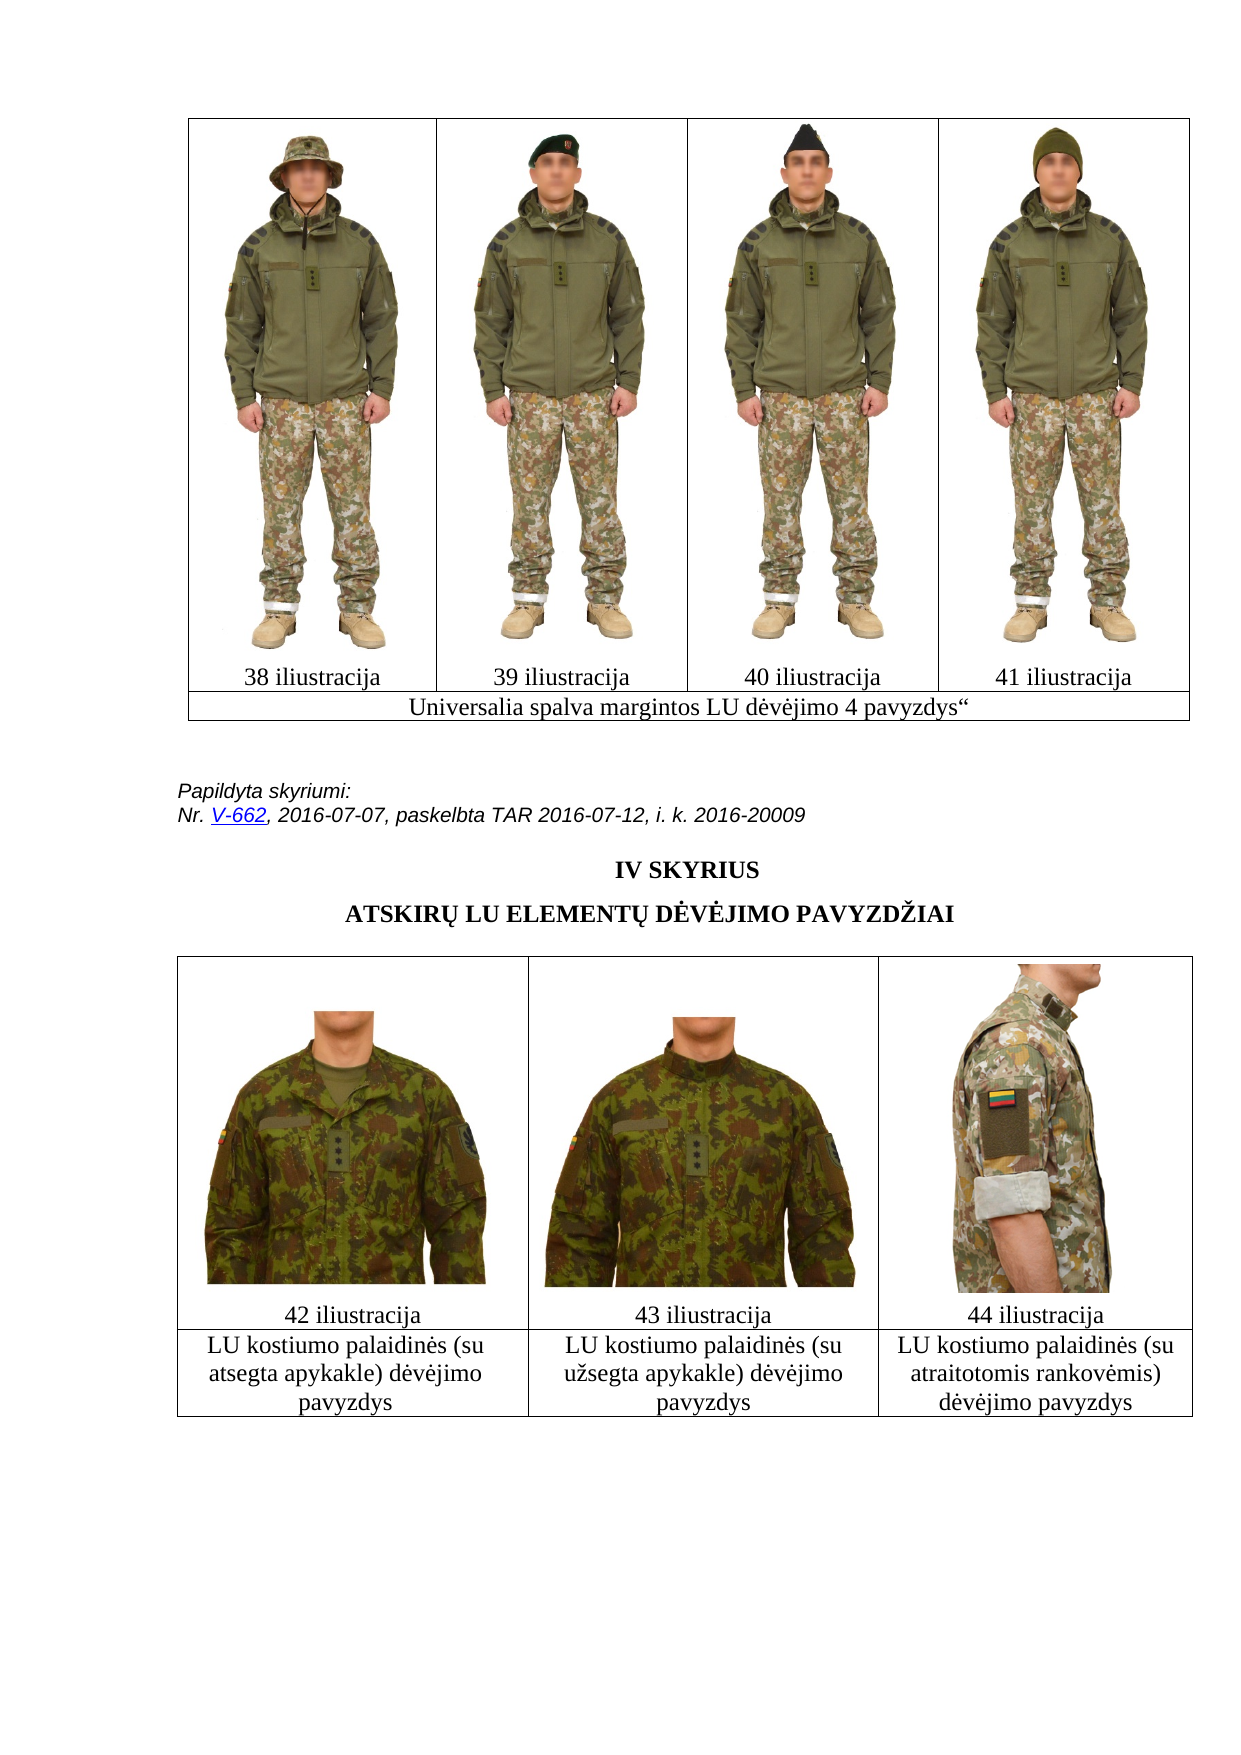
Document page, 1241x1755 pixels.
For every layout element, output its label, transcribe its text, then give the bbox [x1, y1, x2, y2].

table_cell Universalia spalva margintos LU dėvėjimo 4 pavyzdys“ [189, 692, 1189, 720]
table_cell LU kostiumo palaidinės (su užsegta apykakle) dėvėjimo pavyzdys [529, 1330, 878, 1416]
table_header 42 iliustracija [178, 957, 528, 1329]
table_cell LU kostiumo palaidinės (su atsegta apykakle) dėvėjimo pavyzdys [178, 1330, 528, 1416]
table_header 40 iliustracija [688, 119, 938, 691]
table_header 41 iliustracija [939, 119, 1189, 691]
text ATSKIRŲ LU ELEMENTŲ DĖVĖJIMO PAVYZDŽIAI [177, 899, 1122, 927]
text Papildyta skyriumi: [177, 779, 1122, 803]
text Nr. V-662, 2016-07-07, paskelbta TAR 2016-07-12, i. k. 2016-20009 [177, 803, 1122, 827]
table_cell LU kostiumo palaidinės (su atraitotomis rankovėmis) dėvėjimo pavyzdys [879, 1330, 1192, 1416]
table_header 38 iliustracija [189, 119, 436, 691]
table_header 44 iliustracija [879, 957, 1192, 1329]
text IV SKYRIUS [252, 856, 1122, 884]
table_header 39 iliustracija [437, 119, 687, 691]
table_header 43 iliustracija [529, 957, 878, 1329]
